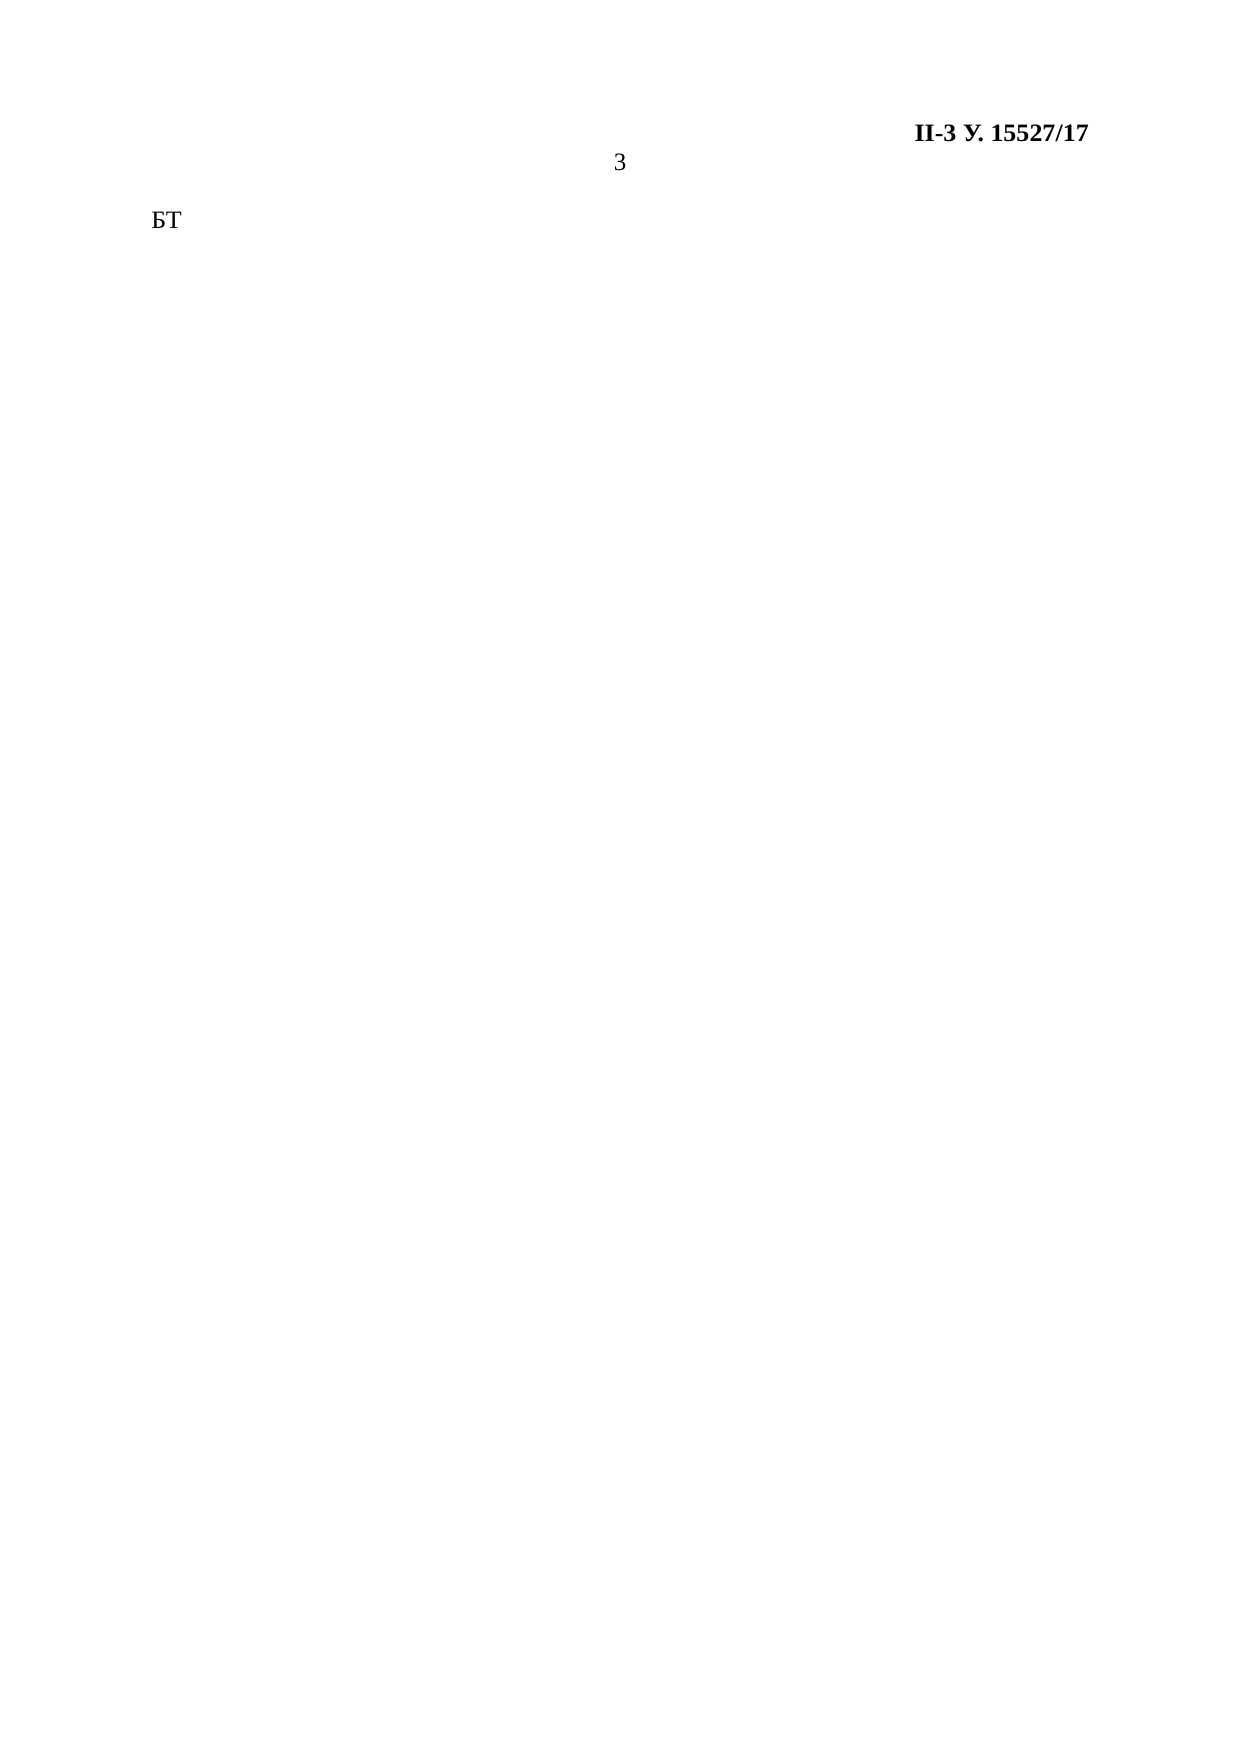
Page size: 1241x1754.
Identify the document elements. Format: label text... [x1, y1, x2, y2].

text БТ [151, 205, 1088, 234]
